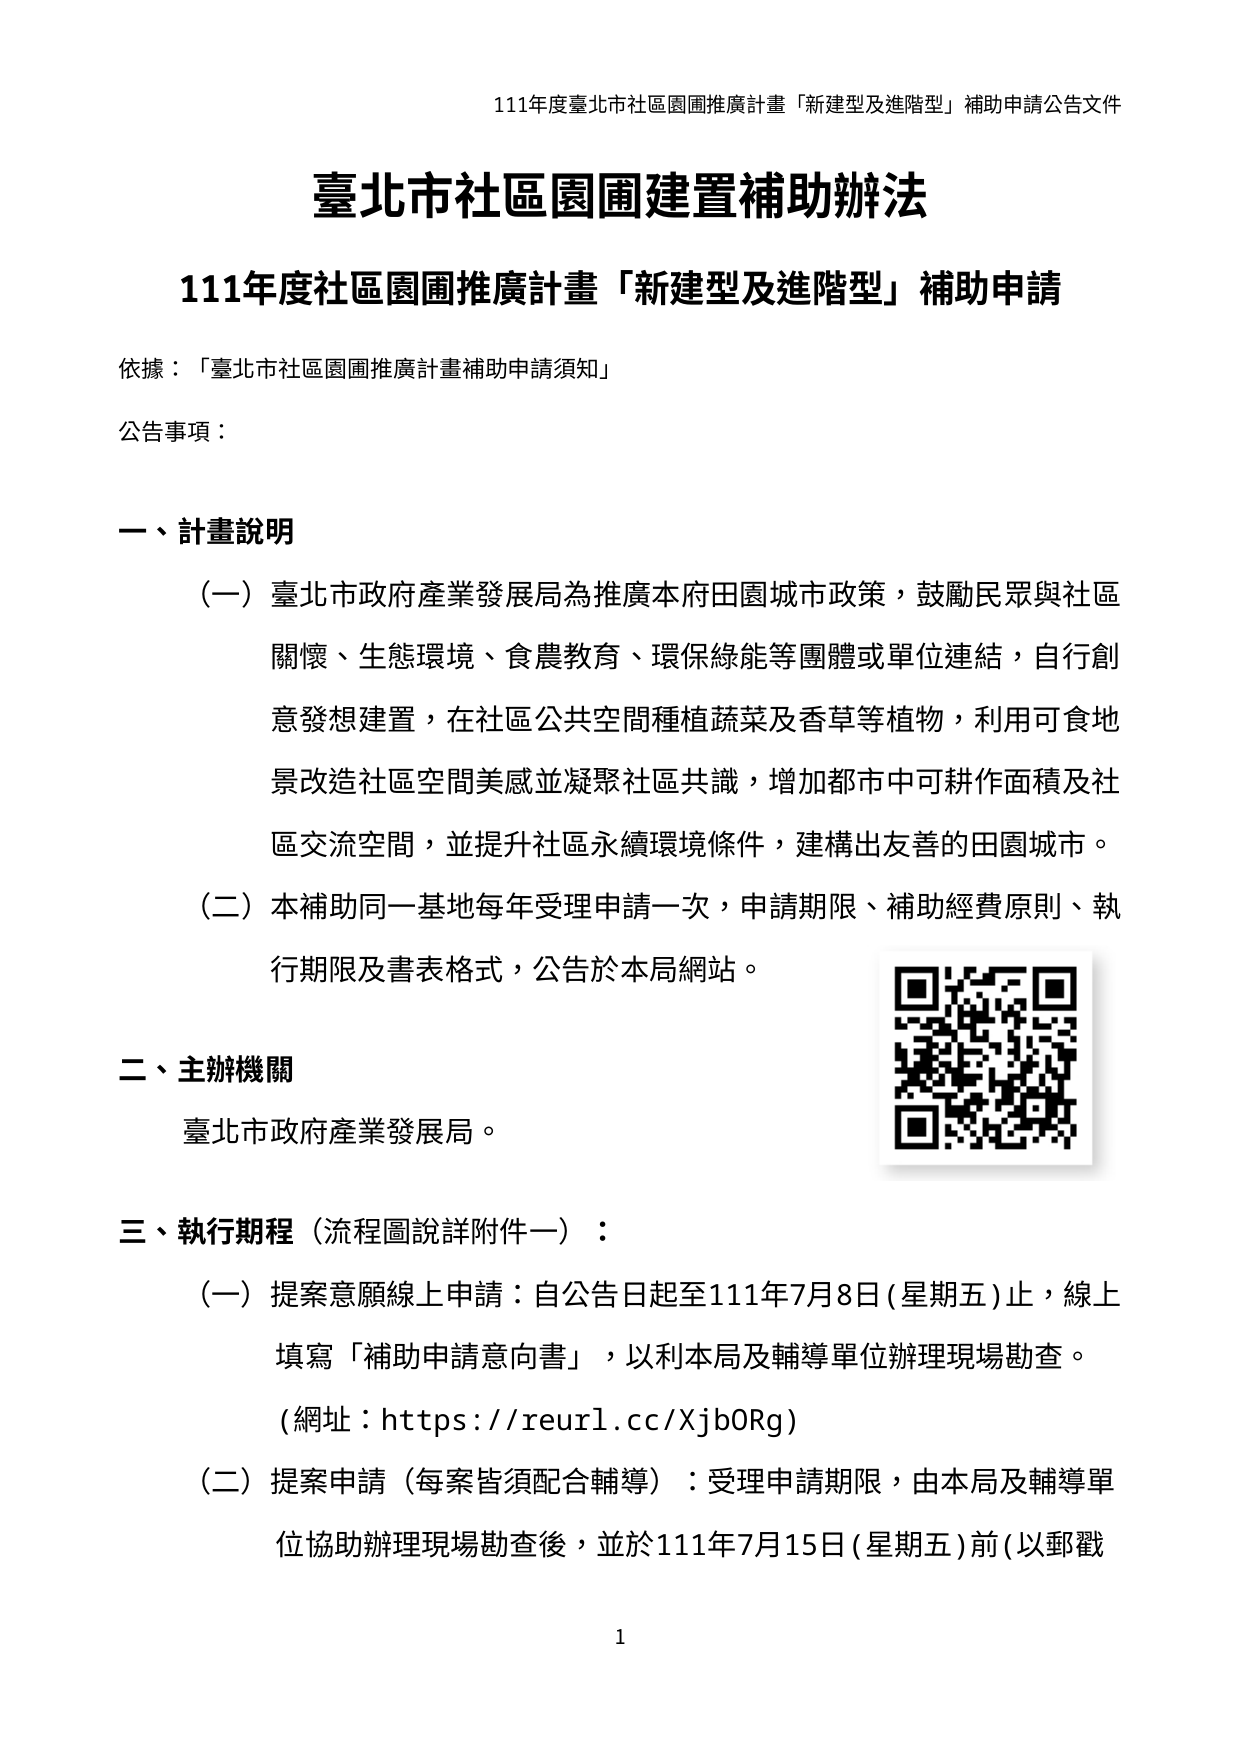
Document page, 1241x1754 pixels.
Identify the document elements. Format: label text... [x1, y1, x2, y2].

text 公告事項： [118, 388, 1122, 451]
text （一）臺北市政府產業發展局為推廣本府田園城市政策，鼓勵民眾與社區關懷、生態環境、食農教育、環保綠能等團體或單位連結，自行創意發想建置，在社區公共空間種植蔬菜及香草等植物，利用可食地景改造社區空間美感並凝聚社區共識，增加都市中可耕作面積及社區交流空間，並提升社區永續環境條件，建構出友善的田園城市。 [182, 551, 1122, 863]
text 二、主辦機關 [118, 1026, 867, 1088]
text （二）本補助同一基地每年受理申請一次，申請期限、補助經費原則、執行期限及書表格式，公告於本局網站。 [182, 863, 1122, 988]
text （二）提案申請（每案皆須配合輔導）：受理申請期限，由本局及輔導單位協助辦理現場勘查後，並於111年7月15日(星期五)前(以郵戳 [182, 1438, 1122, 1563]
text 依據：「臺北市社區園圃推廣計畫補助申請須知」 [118, 326, 1122, 388]
text [1116, 1088, 1122, 1151]
text 臺北市政府產業發展局。 [182, 1088, 867, 1151]
text （一）提案意願線上申請：自公告日起至111年7月8日(星期五)止，線上填寫「補助申請意向書」，以利本局及輔導單位辦理現場勘查。(網址：https://reurl.cc/XjbORg) [182, 1251, 1122, 1438]
text 111年度社區園圃推廣計畫「新建型及進階型」補助申請 [118, 245, 1122, 307]
text [1116, 1026, 1122, 1088]
text 一、計畫說明 [118, 488, 1122, 551]
text 臺北市社區園圃建置補助辦法 [118, 120, 1122, 245]
text 三、執行期程（流程圖說詳附件一）： [118, 1188, 1122, 1251]
